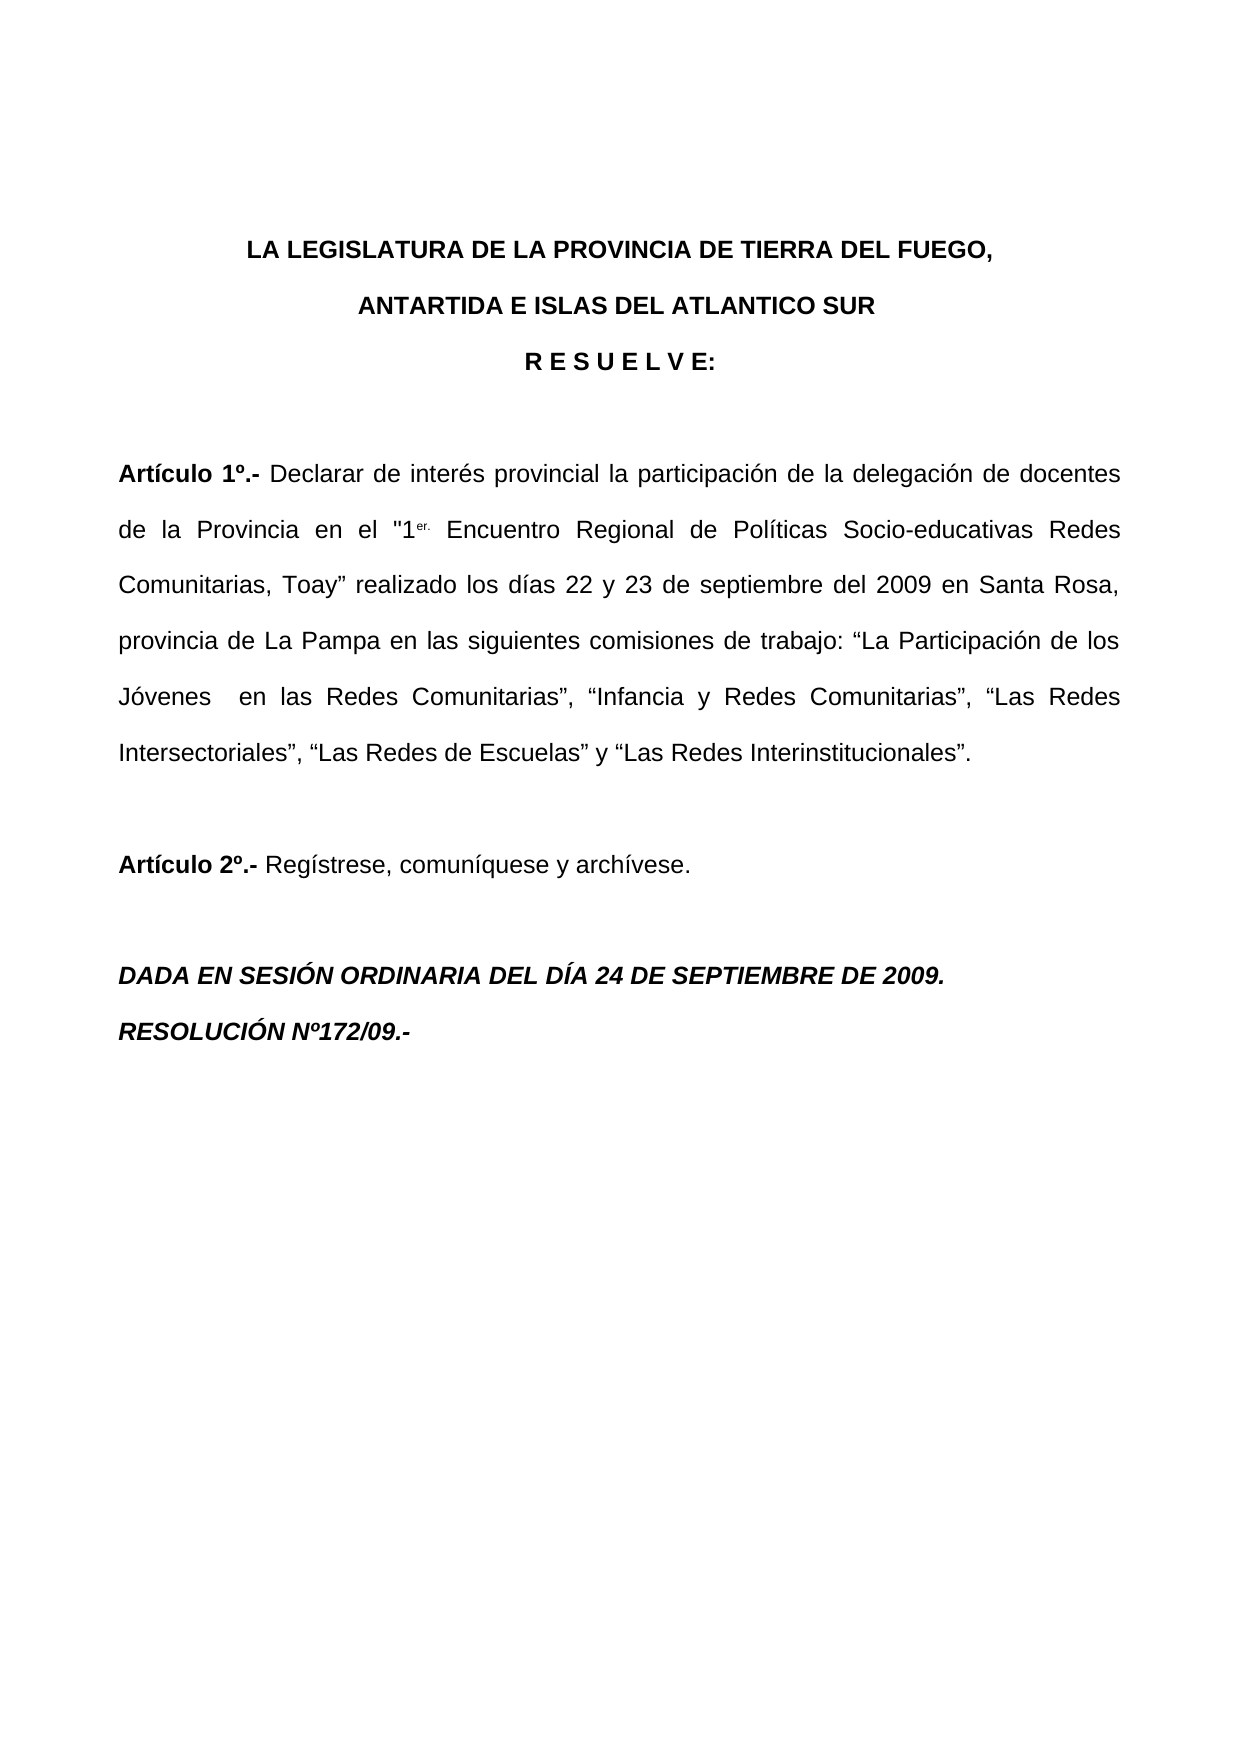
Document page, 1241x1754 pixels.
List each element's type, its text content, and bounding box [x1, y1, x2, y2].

text Artículo 2º.- Regístrese, comuníquese y archívese. [118, 850, 1122, 878]
text LA LEGISLATURA DE LA PROVINCIA DE TIERRA DEL FUEGO, [118, 236, 1122, 264]
text Artículo 1º.- Declarar de interés provincial la participación de la delegación de docentes de la Provincia en el "1er. Encuentro Regional de Políticas Socio-educativas Redes Comunitarias, Toay” realizado los días 22 y 23 de septiembre del 2009 en Santa Rosa, provincia de La Pampa en las siguientes comisiones de trabajo: “La Participación de los Jóvenes en las Redes Comunitarias”, “Infancia y Redes Comunitarias”, “Las Redes Intersectoriales”, “Las Redes de Escuelas” y “Las Redes Interinstitucionales”. [118, 459, 1122, 767]
text RESOLUCIÓN Nº172/09.- [118, 1018, 1122, 1046]
text DADA EN SESIÓN ORDINARIA DEL DÍA 24 DE SEPTIEMBRE DE 2009. [118, 962, 1122, 990]
text R E S U E L V E: [118, 348, 1122, 376]
text ANTARTIDA E ISLAS DEL ATLANTICO SUR [118, 292, 1122, 320]
